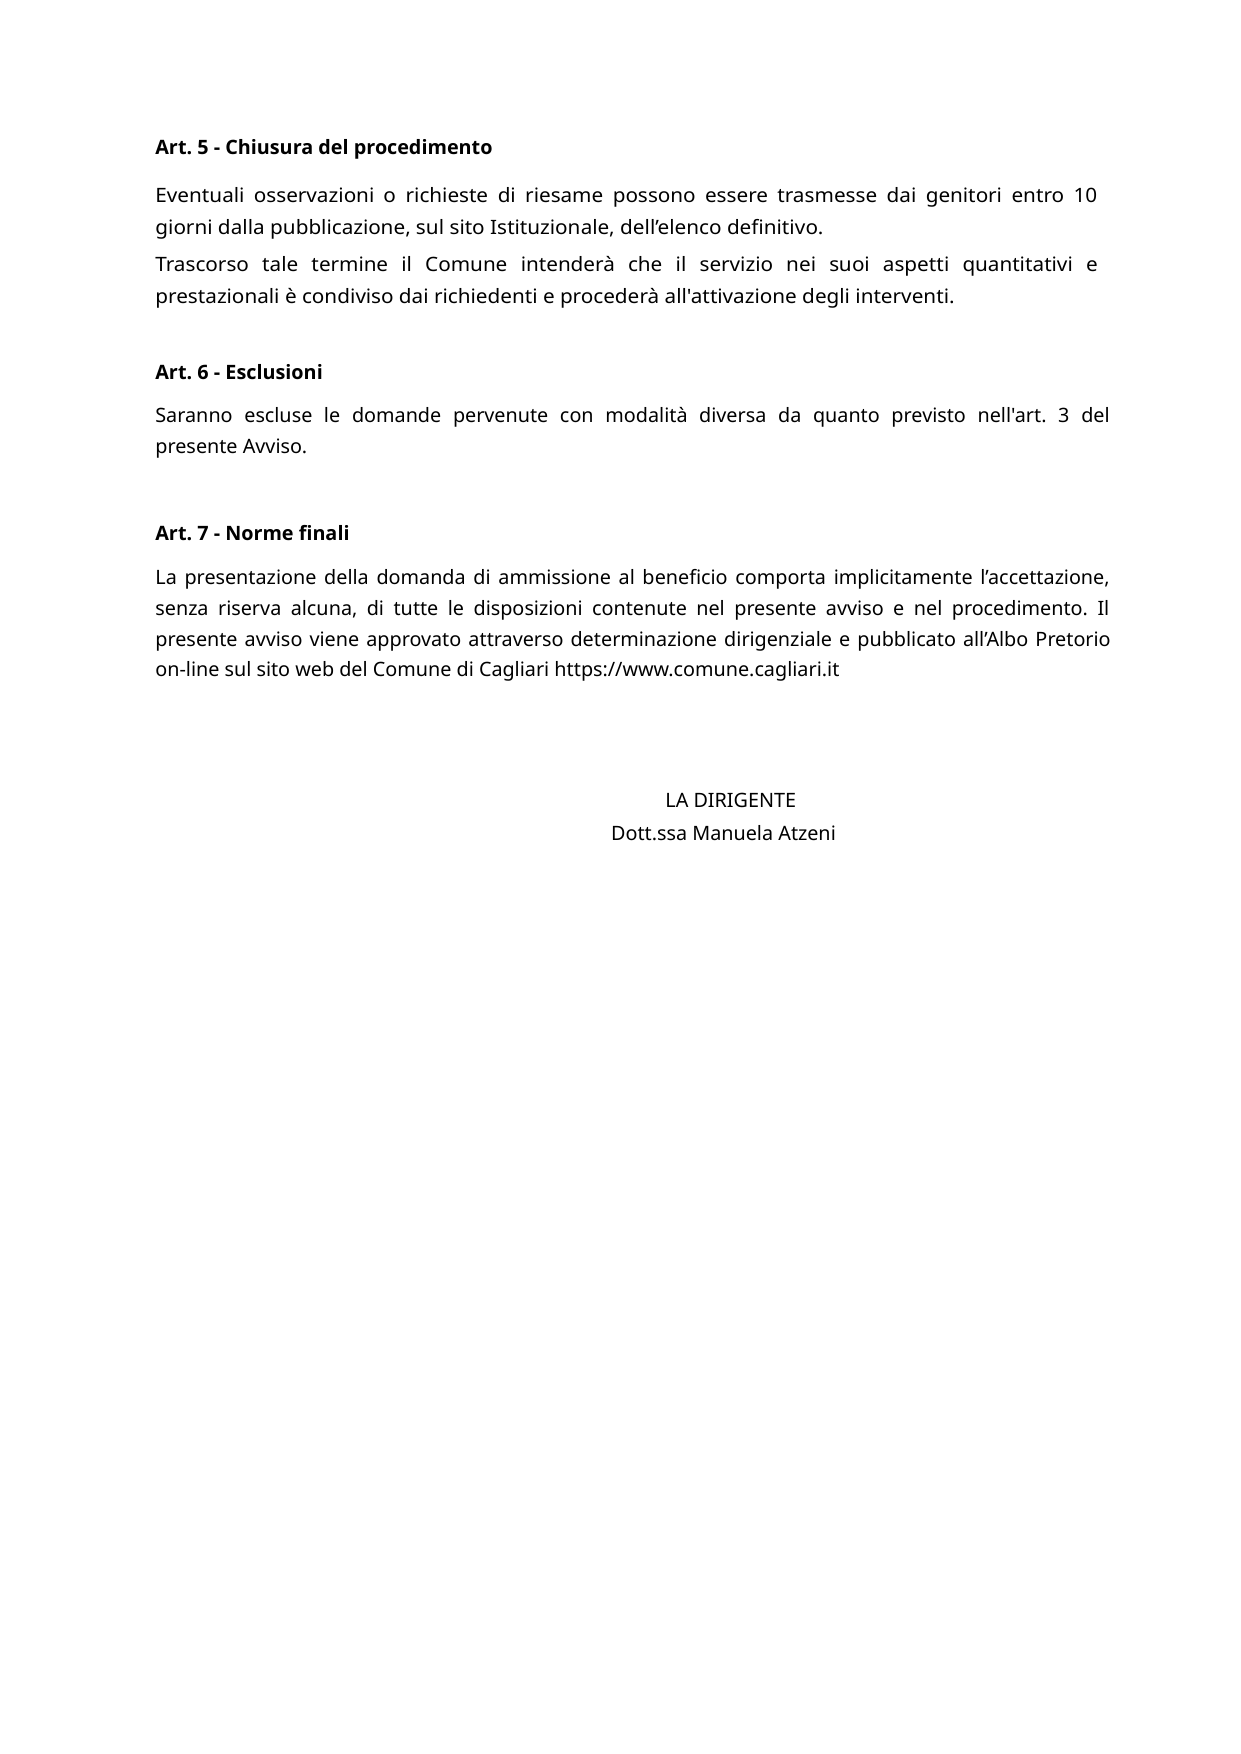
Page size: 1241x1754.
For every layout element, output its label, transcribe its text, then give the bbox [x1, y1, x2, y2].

text Art. 6 - Esclusioni [155, 358, 1111, 385]
text Art. 5 - Chiusura del procedimento [155, 133, 1111, 160]
text Dott.ssa Manuela Atzeni [155, 819, 1111, 846]
text Saranno escluse le domande pervenute con modalità diversa da quanto previsto nell'art. 3 del presente Avviso. [155, 402, 1111, 459]
text LA DIRIGENTE [155, 786, 1111, 813]
text Eventuali osservazioni o richieste di riesame possono essere trasmesse dai genitori entro 10 giorni dalla pubblicazione, sul sito Istituzionale, dell’elenco definitivo. [155, 181, 1099, 240]
text Art. 7 - Norme finali [155, 519, 1111, 546]
text Trascorso tale termine il Comune intenderà che il servizio nei suoi aspetti quantitativi e prestazionali è condiviso dai richiedenti e procederà all'attivazione degli interventi. [155, 250, 1099, 309]
text La presentazione della domanda di ammissione al beneficio comporta implicitamente l’accettazione, senza riserva alcuna, di tutte le disposizioni contenute nel presente avviso e nel procedimento. Il presente avviso viene approvato attraverso determinazione dirigenziale e pubblicato all’Albo Pretorio on-line sul sito web del Comune di Cagliari https://www.comune.cagliari.it [155, 563, 1111, 683]
